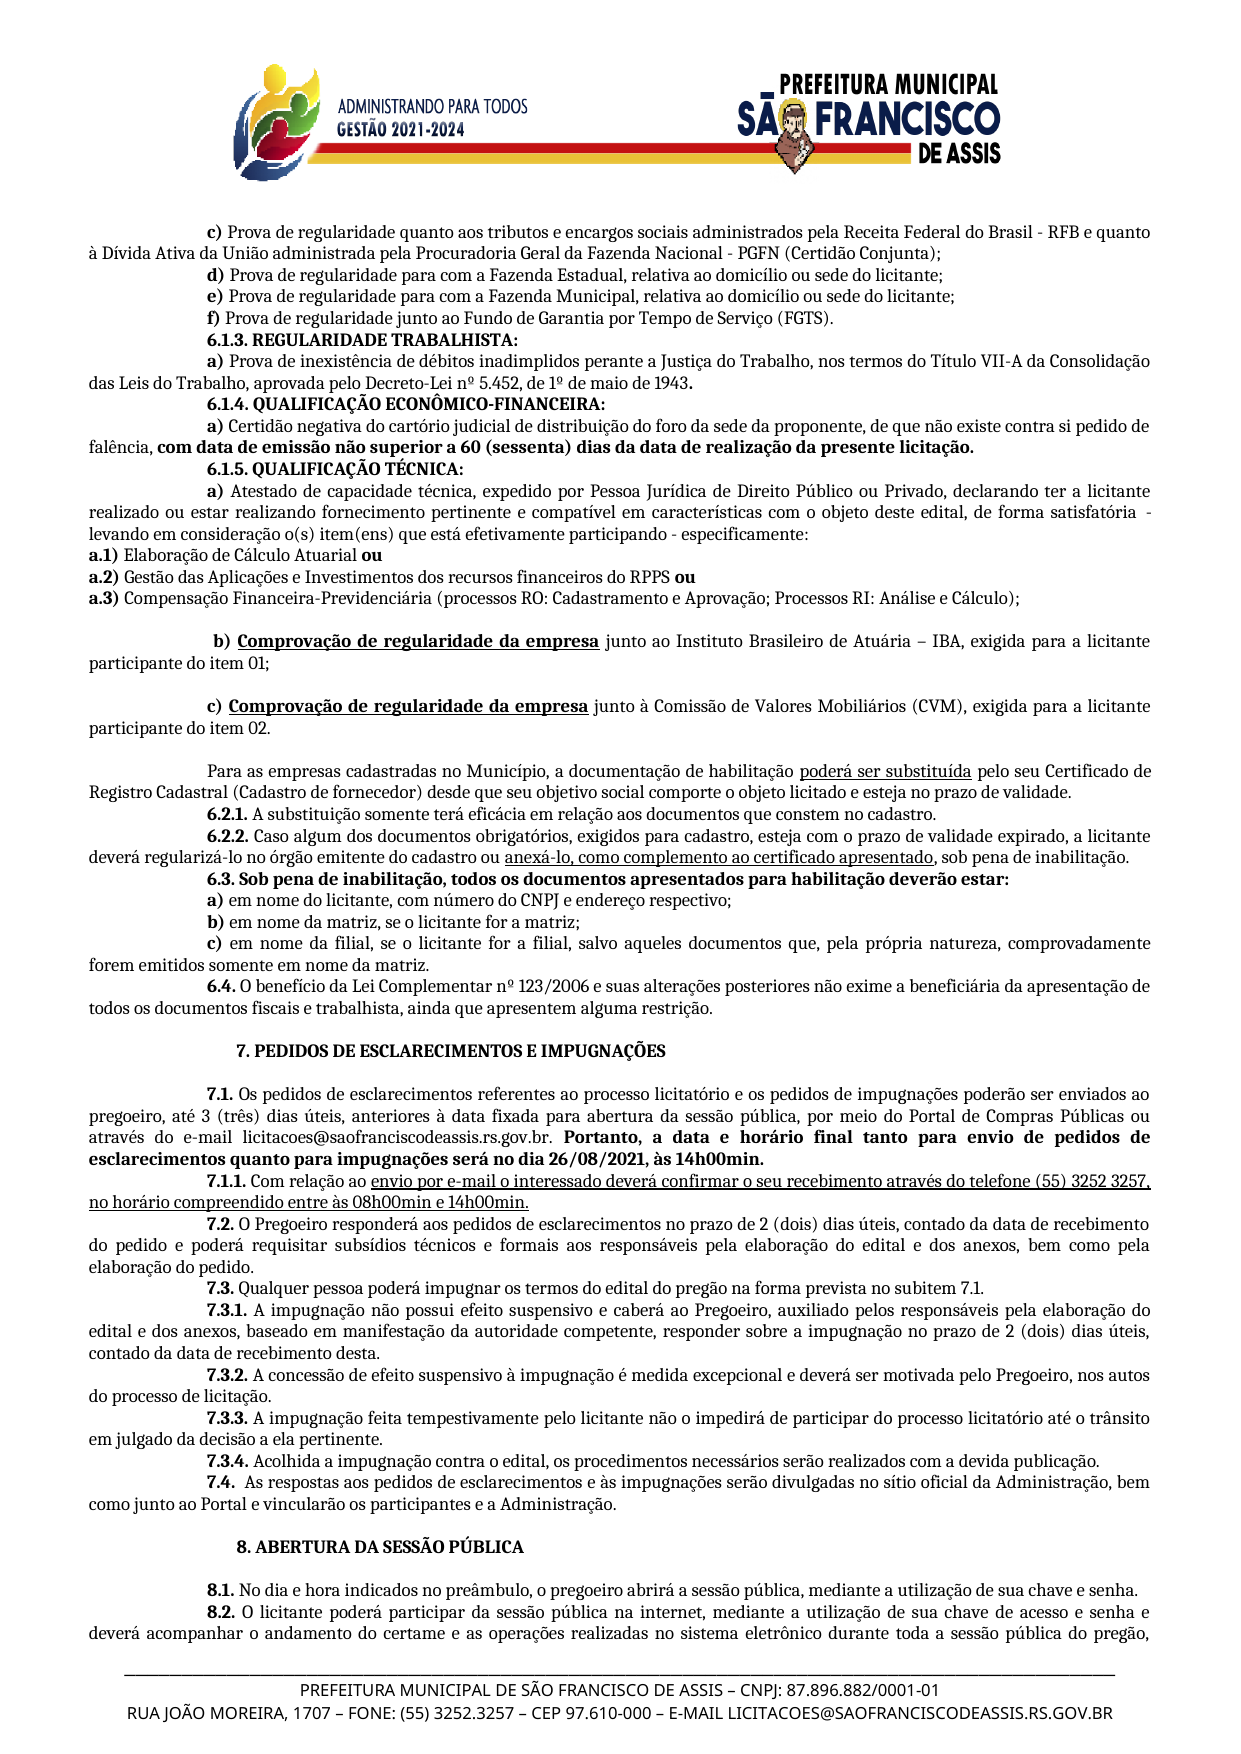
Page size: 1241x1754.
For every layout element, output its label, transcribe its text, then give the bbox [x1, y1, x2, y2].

text 7.1.1. Com relação ao envio por e-mail o interessado deverá confirmar o seu recebimento através do telefone (55) 3252 3257, no horário compreendido entre às 08h00min e 14h00min. [89, 1170, 1152, 1213]
text b) em nome da matriz, se o licitante for a matriz; [89, 911, 1152, 933]
text 6.1.5. QUALIFICAÇÃO TÉCNICA: [89, 458, 1152, 480]
text 7.1. Os pedidos de esclarecimentos referentes ao processo licitatório e os pedidos de impugnações poderão ser enviados ao pregoeiro, até 3 (três) dias úteis, anteriores à data fixada para abertura da sessão pública, por meio do Portal de Compras Públicas ou através do e-mail licitacoes@saofranciscodeassis.rs.gov.br. Portanto, a data e horário final tanto para envio de pedidos de esclarecimentos quanto para impugnações será no dia 26/08/2021, às 14h00min. [89, 1084, 1152, 1170]
text 7.3.4. Acolhida a impugnação contra o edital, os procedimentos necessários serão realizados com a devida publicação. [89, 1450, 1152, 1472]
text a) Certidão negativa do cartório judicial de distribuição do foro da sede da proponente, de que não existe contra si pedido de falência, com data de emissão não superior a 60 (sessenta) dias da data de realização da presente licitação. [89, 415, 1152, 458]
text a.1) Elaboração de Cálculo Atuarial ou [89, 545, 1152, 566]
text 8. ABERTURA DA SESSÃO PÚBLICA [89, 1537, 1152, 1558]
text b) Comprovação de regularidade da empresa junto ao Instituto Brasileiro de Atuária – IBA, exigida para a licitante participante do item 01; [89, 631, 1152, 674]
text 6.2.2. Caso algum dos documentos obrigatórios, exigidos para cadastro, esteja com o prazo de validade expirado, a licitante deverá regularizá-lo no órgão emitente do cadastro ou anexá-lo, como complemento ao certificado apresentado, sob pena de inabilitação. [89, 825, 1152, 868]
text 6.1.4. QUALIFICAÇÃO ECONÔMICO-FINANCEIRA: [89, 394, 1152, 415]
text c) Comprovação de regularidade da empresa junto à Comissão de Valores Mobiliários (CVM), exigida para a licitante participante do item 02. [89, 696, 1152, 739]
text a) Prova de inexistência de débitos inadimplidos perante a Justiça do Trabalho, nos termos do Título VII-A da Consolidação das Leis do Trabalho, aprovada pelo Decreto-Lei nº 5.452, de 1º de maio de 1943. [89, 351, 1152, 394]
text 6.3. Sob pena de inabilitação, todos os documentos apresentados para habilitação deverão estar: [89, 868, 1152, 890]
text 7.3.3. A impugnação feita tempestivamente pelo licitante não o impedirá de participar do processo licitatório até o trânsito em julgado da decisão a ela pertinente. [89, 1407, 1152, 1450]
text 6.2.1. A substituição somente terá eficácia em relação aos documentos que constem no cadastro. [89, 803, 1152, 825]
text d) Prova de regularidade para com a Fazenda Estadual, relativa ao domicílio ou sede do licitante; [89, 264, 1152, 286]
text a.3) Compensação Financeira-Previdenciária (processos RO: Cadastramento e Aprovação; Processos RI: Análise e Cálculo); [89, 588, 1152, 609]
text c) Prova de regularidade quanto aos tributos e encargos sociais administrados pela Receita Federal do Brasil - RFB e quanto à Dívida Ativa da União administrada pela Procuradoria Geral da Fazenda Nacional - PGFN (Certidão Conjunta); [89, 221, 1152, 264]
text a) Atestado de capacidade técnica, expedido por Pessoa Jurídica de Direito Público ou Privado, declarando ter a licitante realizado ou estar realizando fornecimento pertinente e compatível em características com o objeto deste edital, de forma satisfatória - levando em consideração o(s) item(ens) que está efetivamente participando - especificamente: [89, 480, 1152, 545]
text 8.2. O licitante poderá participar da sessão pública na internet, mediante a utilização de sua chave de acesso e senha e deverá acompanhar o andamento do certame e as operações realizadas no sistema eletrônico durante toda a sessão pública do pregão, [89, 1601, 1152, 1644]
text 7.4. As respostas aos pedidos de esclarecimentos e às impugnações serão divulgadas no sítio oficial da Administração, bem como junto ao Portal e vincularão os participantes e a Administração. [89, 1472, 1152, 1515]
text 7.2. O Pregoeiro responderá aos pedidos de esclarecimentos no prazo de 2 (dois) dias úteis, contado da data de recebimento do pedido e poderá requisitar subsídios técnicos e formais aos responsáveis pela elaboração do edital e dos anexos, bem como pela elaboração do pedido. [89, 1213, 1152, 1278]
text 6.4. O benefício da Lei Complementar nº 123/2006 e suas alterações posteriores não exime a beneficiária da apresentação de todos os documentos fiscais e trabalhista, ainda que apresentem alguma restrição. [89, 976, 1152, 1019]
text 6.1.3. REGULARIDADE TRABALHISTA: [89, 329, 1152, 351]
text Para as empresas cadastradas no Município, a documentação de habilitação poderá ser substituída pelo seu Certificado de Registro Cadastral (Cadastro de fornecedor) desde que seu objetivo social comporte o objeto licitado e esteja no prazo de validade. [89, 760, 1152, 803]
text a.2) Gestão das Aplicações e Investimentos dos recursos financeiros do RPPS ou [89, 566, 1152, 588]
text e) Prova de regularidade para com a Fazenda Municipal, relativa ao domicílio ou sede do licitante; [89, 286, 1152, 308]
text a) em nome do licitante, com número do CNPJ e endereço respectivo; [89, 890, 1152, 911]
text f) Prova de regularidade junto ao Fundo de Garantia por Tempo de Serviço (FGTS). [89, 308, 1152, 329]
text 7.3.1. A impugnação não possui efeito suspensivo e caberá ao Pregoeiro, auxiliado pelos responsáveis pela elaboração do edital e dos anexos, baseado em manifestação da autoridade competente, responder sobre a impugnação no prazo de 2 (dois) dias úteis, contado da data de recebimento desta. [89, 1299, 1152, 1364]
text 7. PEDIDOS DE ESCLARECIMENTOS E IMPUGNAÇÕES [89, 1041, 1152, 1062]
text c) em nome da filial, se o licitante for a filial, salvo aqueles documentos que, pela própria natureza, comprovadamente forem emitidos somente em nome da matriz. [89, 933, 1152, 976]
text 7.3.2. A concessão de efeito suspensivo à impugnação é medida excepcional e deverá ser motivada pelo Pregoeiro, nos autos do processo de licitação. [89, 1364, 1152, 1407]
text 7.3. Qualquer pessoa poderá impugnar os termos do edital do pregão na forma prevista no subitem 7.1. [89, 1278, 1152, 1299]
text 8.1. No dia e hora indicados no preâmbulo, o pregoeiro abrirá a sessão pública, mediante a utilização de sua chave e senha. [89, 1580, 1152, 1601]
